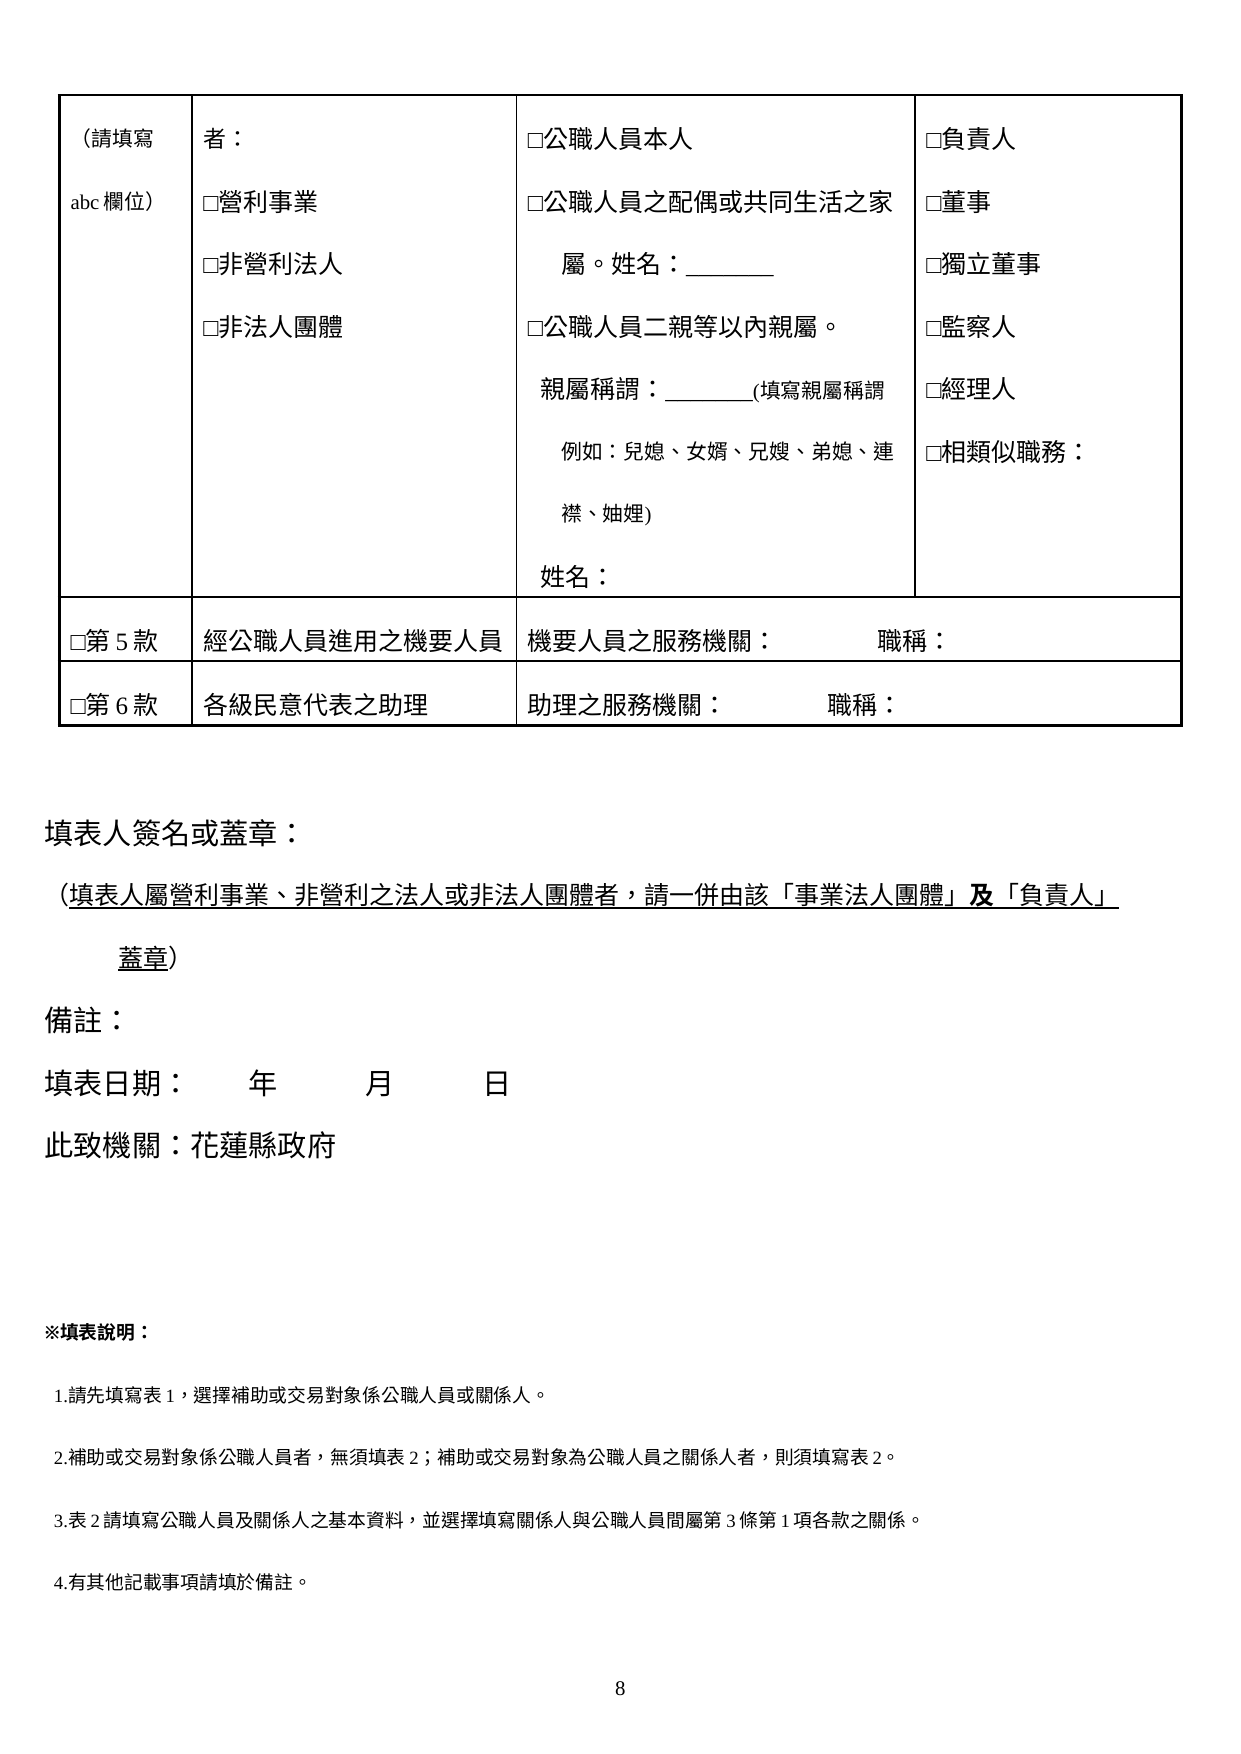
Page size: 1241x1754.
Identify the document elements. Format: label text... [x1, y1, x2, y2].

text ※填表說明： [44, 1290, 1122, 1352]
text 填表人簽名或蓋章： [44, 790, 1122, 852]
text 3.表2請填寫公職人員及關係人之基本資料，並選擇填寫關係人與公職人員間屬第3條第1項各款之關係。 [44, 1477, 1216, 1540]
table_cell 助理之服務機關： 職稱： [517, 662, 1180, 724]
table_cell □第5款 [61, 598, 191, 660]
text 填表日期： 年 月 日 [44, 1040, 1122, 1102]
table_cell （請填寫abc欄位） [61, 96, 191, 596]
table_cell 各級民意代表之助理 [193, 662, 516, 724]
table_cell □第6款 [61, 662, 191, 724]
text （填表人屬營利事業、非營利之法人或非法人團體者，請一併由該「事業法人團體」及「負責人」蓋章） [44, 852, 1122, 977]
table_cell □公職人員本人 □公職人員之配偶或共同生活之家屬。姓名：_______ □公職人員二親等以內親屬。 親屬稱謂：_______(填寫親屬稱謂例如：兒媳、女婿、兄嫂、弟媳、連襟、妯娌) 姓名： [517, 96, 914, 596]
text 備註： [44, 977, 1122, 1040]
table_cell 者： □營利事業 □非營利法人 □非法人團體 [193, 96, 516, 596]
text 2.補助或交易對象係公職人員者，無須填表2；補助或交易對象為公職人員之關係人者，則須填寫表2。 [44, 1415, 1216, 1477]
table_cell 機要人員之服務機關： 職稱： [517, 598, 1180, 660]
text 4.有其他記載事項請填於備註。 [44, 1540, 1216, 1602]
text 此致機關：花蓮縣政府 [44, 1102, 1122, 1165]
table_cell □負責人 □董事 □獨立董事 □監察人 □經理人 □相類似職務： [916, 96, 1180, 596]
table_cell 經公職人員進用之機要人員 [193, 598, 516, 660]
text 1.請先填寫表1，選擇補助或交易對象係公職人員或關係人。 [44, 1352, 1216, 1415]
